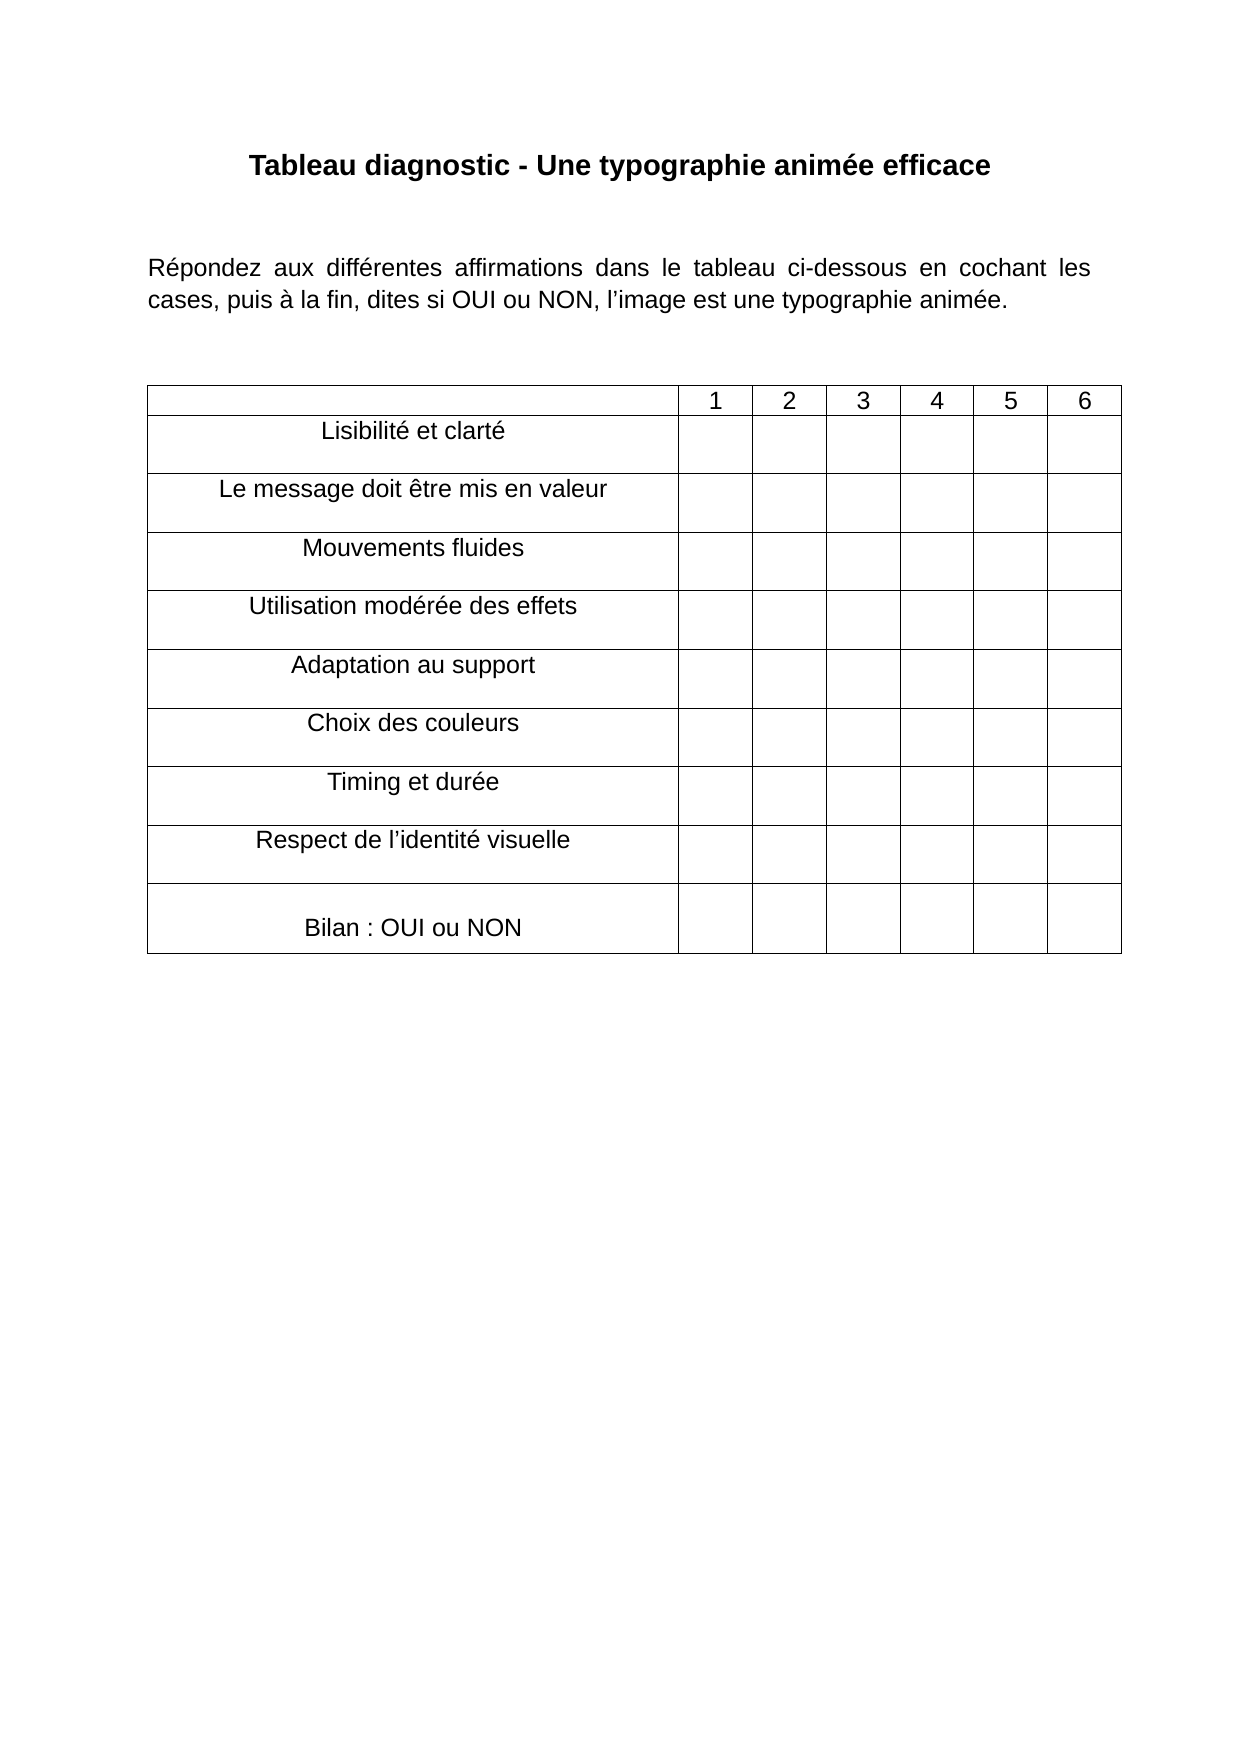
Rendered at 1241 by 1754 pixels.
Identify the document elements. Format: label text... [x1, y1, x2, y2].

table_cell [901, 533, 973, 590]
table_header 5 [974, 386, 1047, 415]
table_header 2 [753, 386, 826, 415]
table_cell [1048, 650, 1121, 707]
table_cell [1048, 533, 1121, 590]
table_cell [753, 474, 826, 532]
table_header 6 [1048, 386, 1121, 415]
table_cell [974, 826, 1047, 883]
table_cell [827, 474, 900, 532]
table_cell [753, 650, 826, 707]
table_cell [901, 474, 973, 532]
table_cell [827, 826, 900, 883]
table_cell [974, 474, 1047, 532]
table_cell [974, 767, 1047, 824]
table_cell [901, 591, 973, 649]
table_cell [1048, 709, 1121, 766]
table_cell [974, 884, 1047, 952]
table_cell Adaptation au support [148, 650, 678, 707]
table_cell Choix des couleurs [148, 709, 678, 766]
table_cell [1048, 416, 1121, 473]
table_cell [753, 709, 826, 766]
table_cell [827, 650, 900, 707]
table_cell [753, 767, 826, 824]
table_cell [901, 416, 973, 473]
table_cell [679, 884, 752, 952]
table_cell [753, 591, 826, 649]
table_cell [827, 591, 900, 649]
table_cell [901, 826, 973, 883]
table_cell [679, 533, 752, 590]
table_header 3 [827, 386, 900, 415]
table_header [148, 386, 678, 415]
table_cell [1048, 884, 1121, 952]
table_cell [901, 650, 973, 707]
table_cell [827, 709, 900, 766]
table_header 1 [679, 386, 752, 415]
table_cell [974, 650, 1047, 707]
table_cell [753, 533, 826, 590]
table_cell Le message doit être mis en valeur [148, 474, 678, 532]
table_cell [827, 884, 900, 952]
table_cell Mouvements fluides [148, 533, 678, 590]
table_cell [753, 826, 826, 883]
table_cell [901, 767, 973, 824]
table_cell [901, 884, 973, 952]
table_cell [679, 474, 752, 532]
table_cell [679, 709, 752, 766]
table_cell [827, 416, 900, 473]
table_cell [1048, 767, 1121, 824]
table_cell [974, 533, 1047, 590]
table_cell Timing et durée [148, 767, 678, 824]
table_cell Respect de l’identité visuelle [148, 826, 678, 883]
table_cell [901, 709, 973, 766]
table_header 4 [901, 386, 973, 415]
table_cell [679, 591, 752, 649]
table_cell [1048, 474, 1121, 532]
table_cell [974, 416, 1047, 473]
table_cell [679, 767, 752, 824]
table_cell [974, 591, 1047, 649]
table_cell [827, 767, 900, 824]
table_cell Lisibilité et clarté [148, 416, 678, 473]
table_cell Bilan : OUI ou NON [148, 884, 678, 952]
table_cell [827, 533, 900, 590]
text Tableau diagnostic - Une typographie animée efficace [148, 148, 1093, 181]
table_cell [679, 416, 752, 473]
table_cell [974, 709, 1047, 766]
table_cell Utilisation modérée des effets [148, 591, 678, 649]
table_cell [753, 416, 826, 473]
text Répondez aux différentes affirmations dans le tableau ci-dessous en cochant les cases, puis à la fin, dites si OUI ou NON, l’image est une typographie animée. [148, 252, 1093, 314]
table_cell [1048, 591, 1121, 649]
table_cell [679, 826, 752, 883]
table_cell [753, 884, 826, 952]
table_cell [1048, 826, 1121, 883]
table_cell [679, 650, 752, 707]
